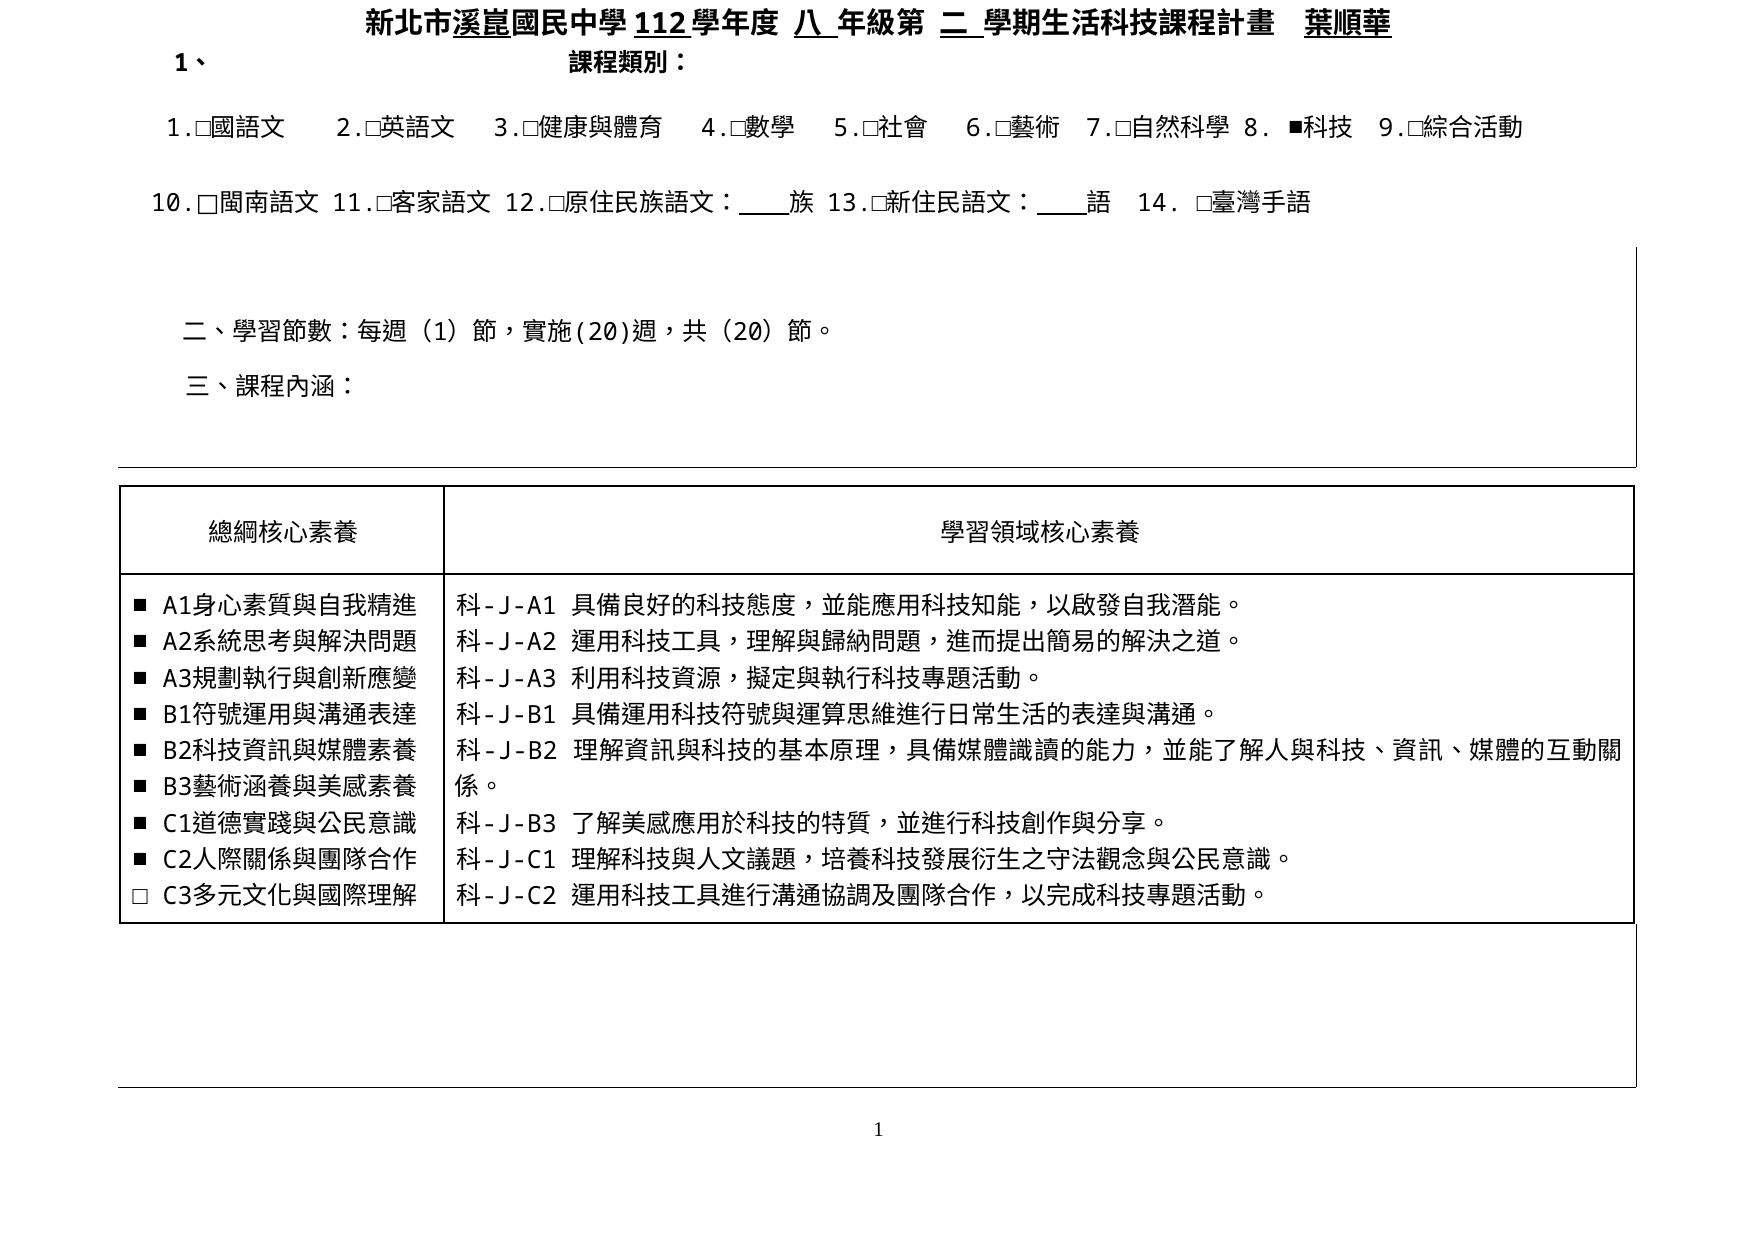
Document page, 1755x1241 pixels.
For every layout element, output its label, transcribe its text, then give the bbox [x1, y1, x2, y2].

table_header 總綱核心素養 [121, 487, 443, 573]
text 三、課程內涵： [118, 302, 1636, 467]
text 二、學習節數：每週（1）節，實施(20)週，共（20）節。 [118, 247, 1636, 302]
text 10.□閩南語文 11.□客家語文 12.□原住民族語文： ____族 13.□新住民語文： ____語 14. □臺灣手語 [121, 182, 1636, 219]
list 課程類別： [174, 42, 1636, 79]
text 新北市溪崑國民中學112學年度 八 年級第 二 學期生活科技課程計畫 葉順華 [118, 0, 1636, 42]
table_cell ■ A1身心素質與自我精進 ■ A2系統思考與解決問題 ■ A3規劃執行與創新應變 ■ B1符號運用與溝通表達 ■ B2科技資訊與媒體素養 ■ B3藝術涵養與美感素養 ■ C1道德實踐與公民意識 ■ C2人際關係與團隊合作 □ C3多元文化與國際理解 [121, 575, 443, 922]
table_header 學習領域核心素養 [445, 487, 1633, 573]
text 1.□國語文 2.□英語文 3.□健康與體育 4.□數學 5.□社會 6.□藝術 7.□自然科學 8. ■科技 9.□綜合活動 [121, 107, 1636, 143]
table_cell 科-J-A1 具備良好的科技態度，並能應用科技知能，以啟發自我潛能。 科-J-A2 運用科技工具，理解與歸納問題，進而提出簡易的解決之道。 科-J-A3 利用科技資源，擬定與執行科技專題活動。 科-J-B1 具備運用科技符號與運算思維進行日常生活的表達與溝通。 科-J-B2 理解資訊與科技的基本原理，具備媒體識讀的能力，並能了解人與科技、資訊、媒體的互動關係。 科-J-B3 了解美感應用於科技的特質，並進行科技創作與分享。 科-J-C1 理解科技與人文議題，培養科技發展衍生之守法觀念與公民意識。 科-J-C2 運用科技工具進行溝通協調及團隊合作，以完成科技專題活動。 [445, 575, 1633, 922]
